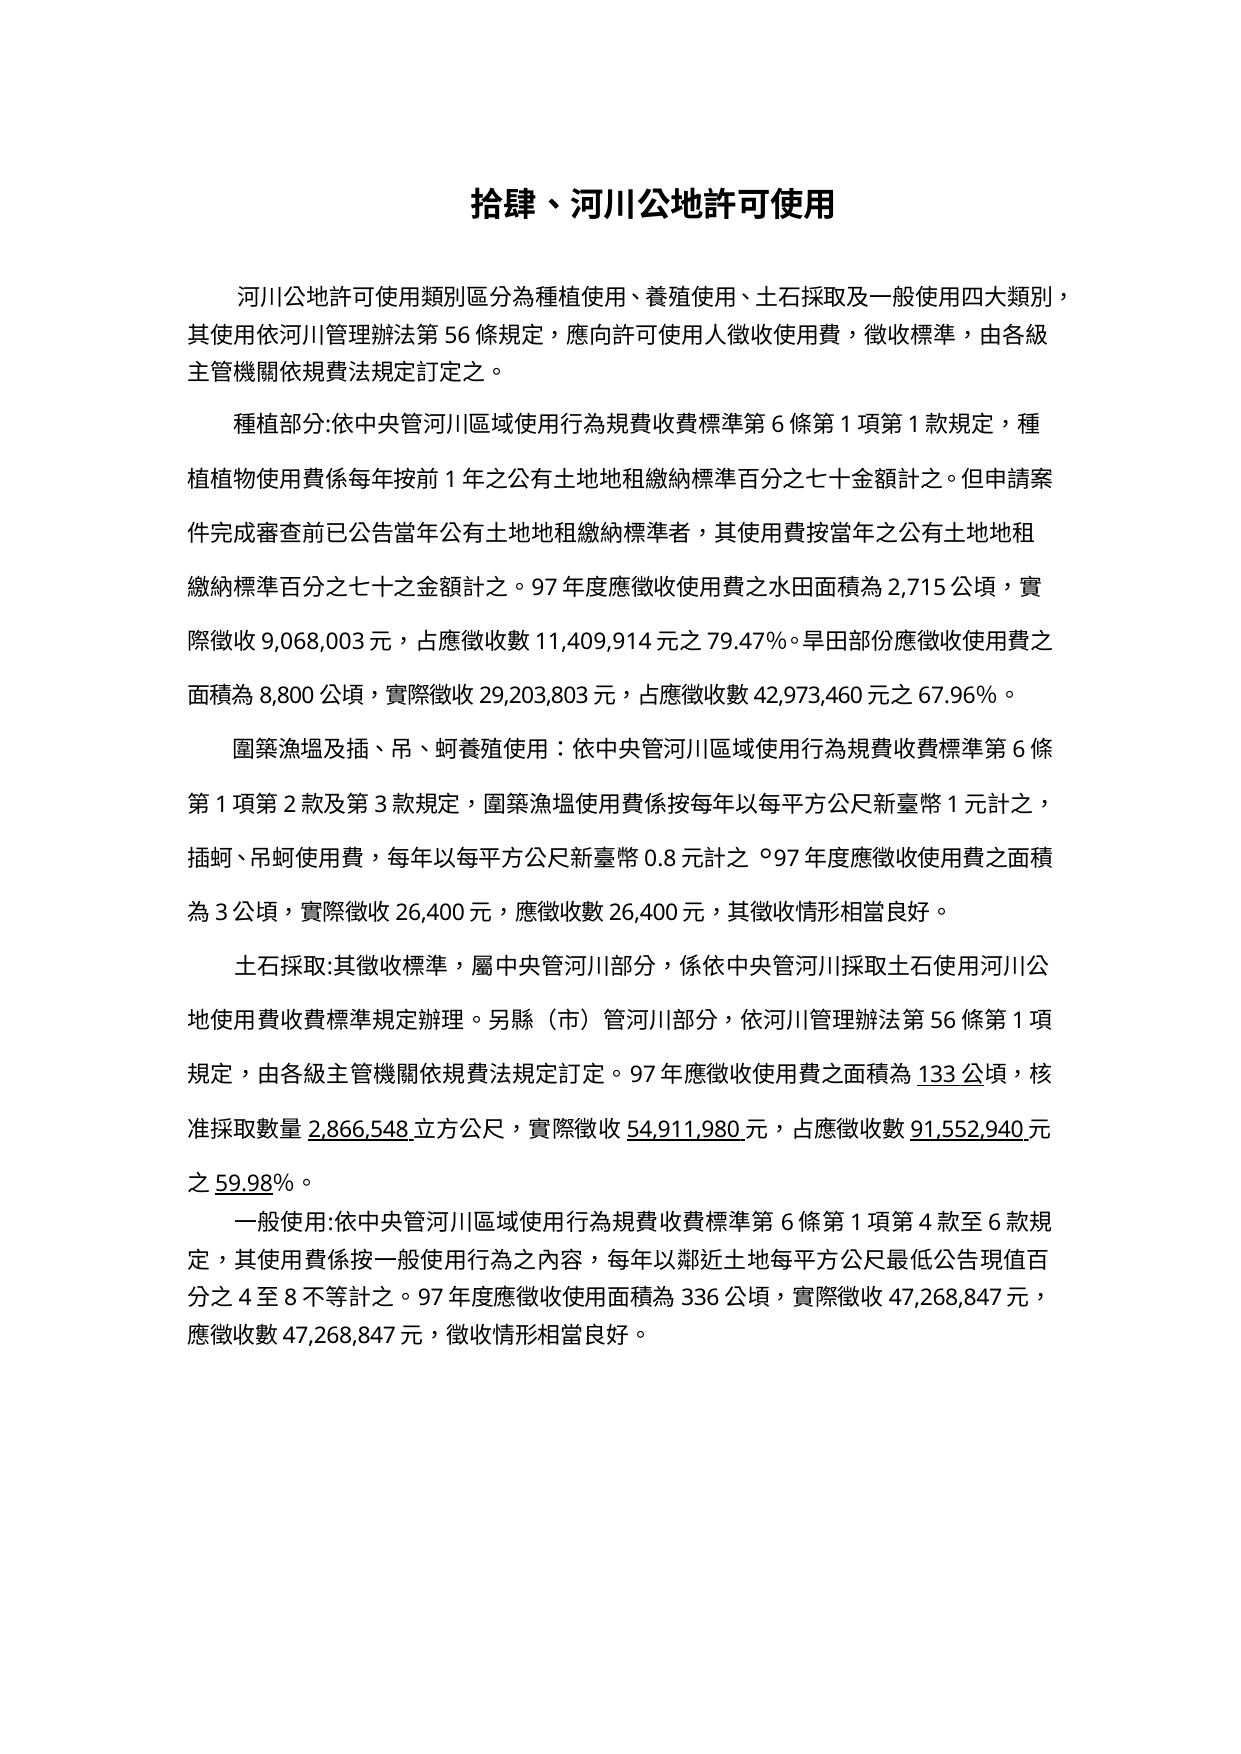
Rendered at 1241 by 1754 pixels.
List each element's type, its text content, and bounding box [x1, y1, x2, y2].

text 土石採取:其徵收標準，屬中央管河川部分，係依中央管河川採取土石使用河川公地使用費收費標準規定辦理。另縣（市）管河川部分，依河川管理辦法第56條第1項規定，由各級主管機關依規費法規定訂定。97年應徵收使用費之面積為133公頃，核准採取數量2,866,548立方公尺，實際徵收54,911,980元，占應徵收數91,552,940元之59.98％。 [187, 931, 1053, 1202]
text 種植部分:依中央管河川區域使用行為規費收費標準第6條第1項第1款規定，種植植物使用費係每年按前1年之公有土地地租繳納標準百分之七十金額計之。但申請案件完成審查前已公告當年公有土地地租繳納標準者，其使用費按當年之公有土地地租繳納標準百分之七十之金額計之。97年度應徵收使用費之水田面積為2,715公頃，實際徵收9,068,003元，占應徵收數11,409,914元之79.47％。旱田部份應徵收使用費之面積為8,800公頃，實際徵收29,203,803元，占應徵收數42,973,460元之67.96％。 [187, 389, 1053, 714]
text 拾肆、河川公地許可使用 [187, 164, 1053, 239]
text 一般使用:依中央管河川區域使用行為規費收費標準第6條第1項第4款至6款規定，其使用費係按一般使用行為之內容，每年以鄰近土地每平方公尺最低公告現值百分之4至8不等計之。97年度應徵收使用面積為336公頃，實際徵收47,268,847元，應徵收數47,268,847元，徵收情形相當良好。 [187, 1202, 1053, 1352]
text 圍築漁塭及插、吊、蚵養殖使用：依中央管河川區域使用行為規費收費標準第6條第1項第2款及第3款規定，圍築漁塭使用費係按每年以每平方公尺新臺幣1元計之，插蚵、吊蚵使用費，每年以每平方公尺新臺幣0.8元計之。97年度應徵收使用費之面積為3公頃，實際徵收26,400元，應徵收數26,400元，其徵收情形相當良好。 [187, 714, 1053, 931]
text 河川公地許可使用類別區分為種植使用、養殖使用、土石採取及一般使用四大類別，其使用依河川管理辦法第56條規定，應向許可使用人徵收使用費，徵收標準，由各級主管機關依規費法規定訂定之。 [187, 277, 1053, 389]
